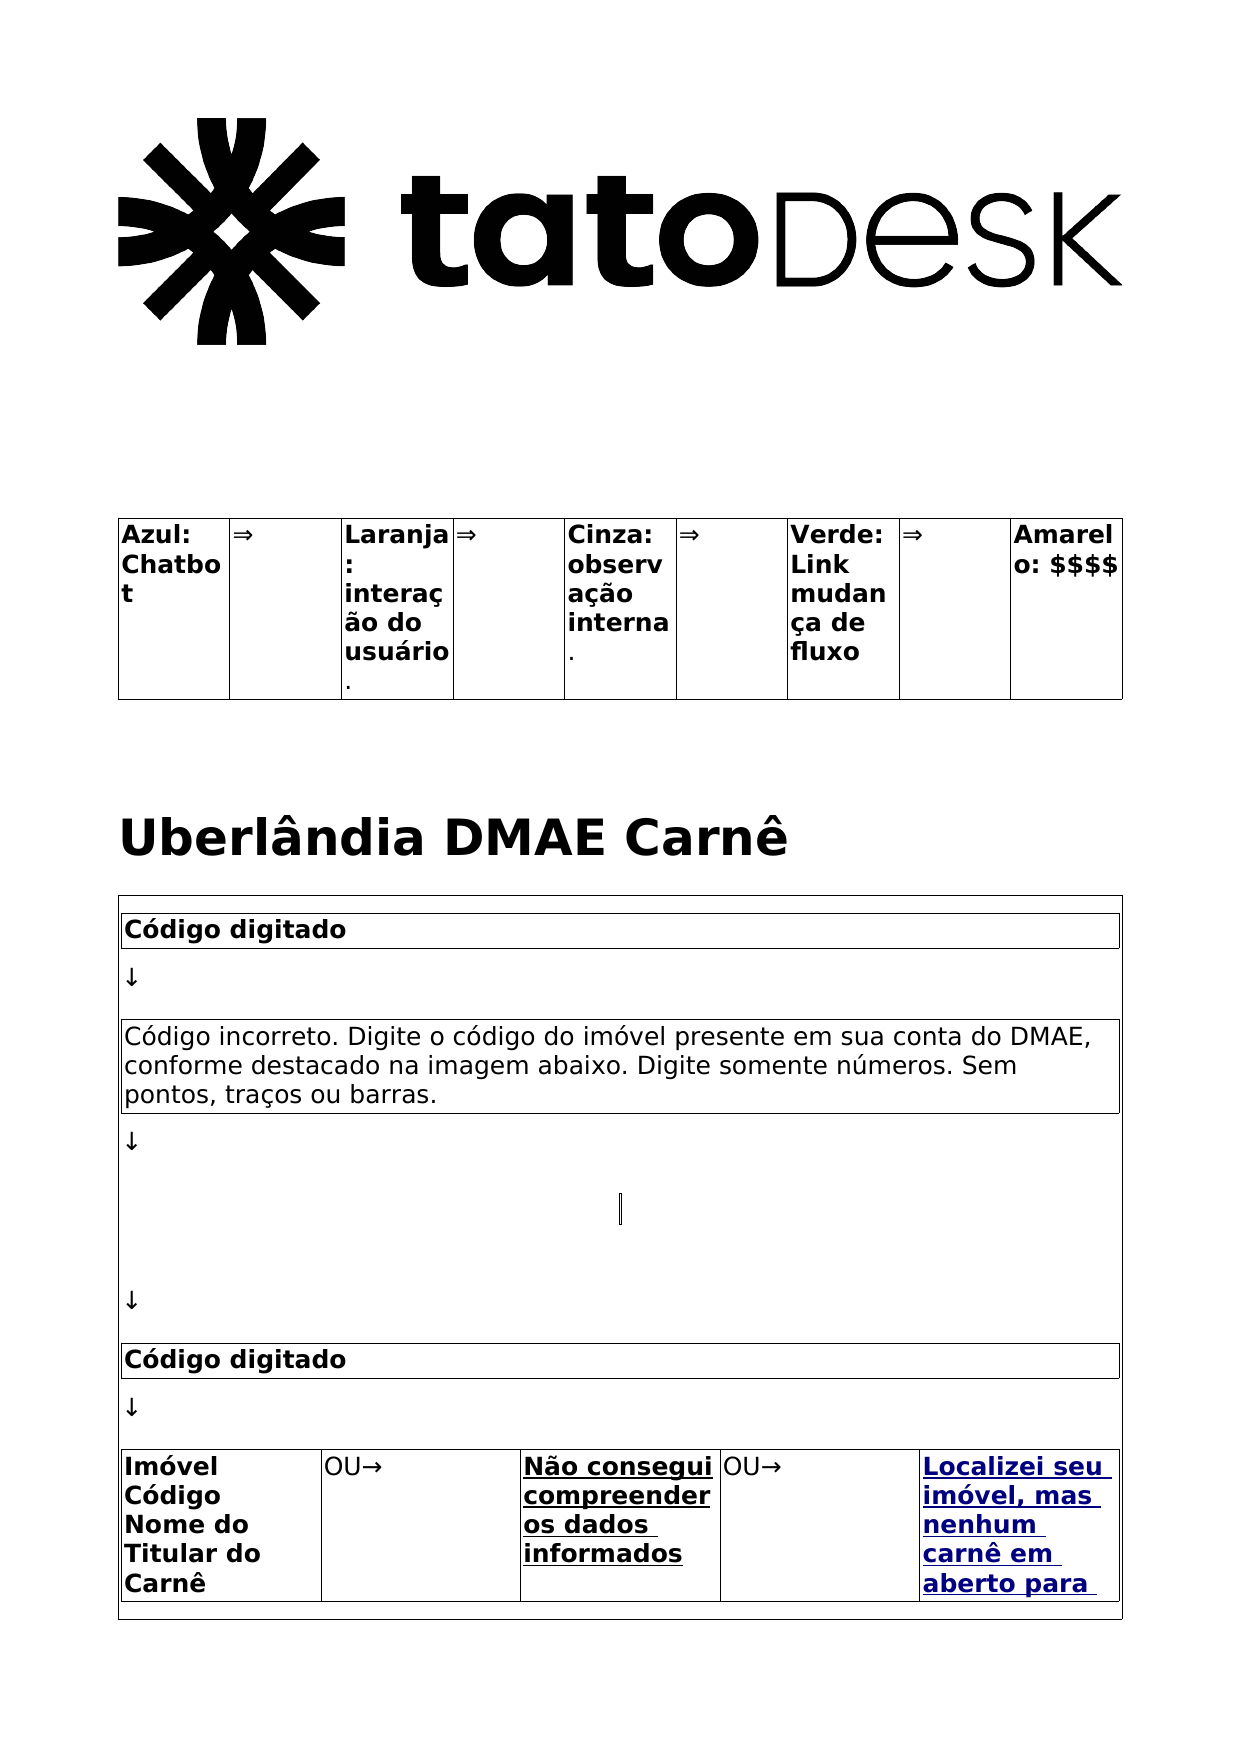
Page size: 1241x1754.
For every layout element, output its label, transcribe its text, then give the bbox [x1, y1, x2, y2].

picture [118, 118, 1123, 345]
table_header Localizei seu imóvel, mas nenhum carnê em aberto para [920, 1450, 1119, 1601]
table_header ⇒ [230, 519, 341, 699]
table_header ⇒ [454, 519, 564, 699]
table_header ↓ ↓ ↓ ↓ [119, 896, 1122, 1619]
table_header ⇒ [900, 519, 1010, 699]
table_header Imóvel Código Nome do Titular do Carnê [122, 1450, 321, 1601]
table_header OU→ [322, 1450, 520, 1601]
table_header Laranja: interação do usuário. [342, 519, 453, 699]
table_header Código digitado [122, 914, 1119, 948]
table_header Código digitado [122, 1344, 1119, 1378]
table_header OU→ [721, 1450, 919, 1601]
table_header Código incorreto. Digite o código do imóvel presente em sua conta do DMAE, conforme destacado na imagem abaixo. Digite somente números. Sem pontos, traços ou barras. [122, 1020, 1119, 1113]
table_header Verde: Link mudança de fluxo [788, 519, 899, 699]
subtitle Uberlândia DMAE Carnê [118, 809, 1122, 868]
table_header ⇒ [677, 519, 787, 699]
table_header Não consegui compreender os dados informados [521, 1450, 720, 1601]
table_header Cinza: observação interna. [565, 519, 676, 699]
table_header Azul: Chatbot [119, 519, 229, 699]
table_header Amarelo: $$$$ [1011, 519, 1122, 699]
